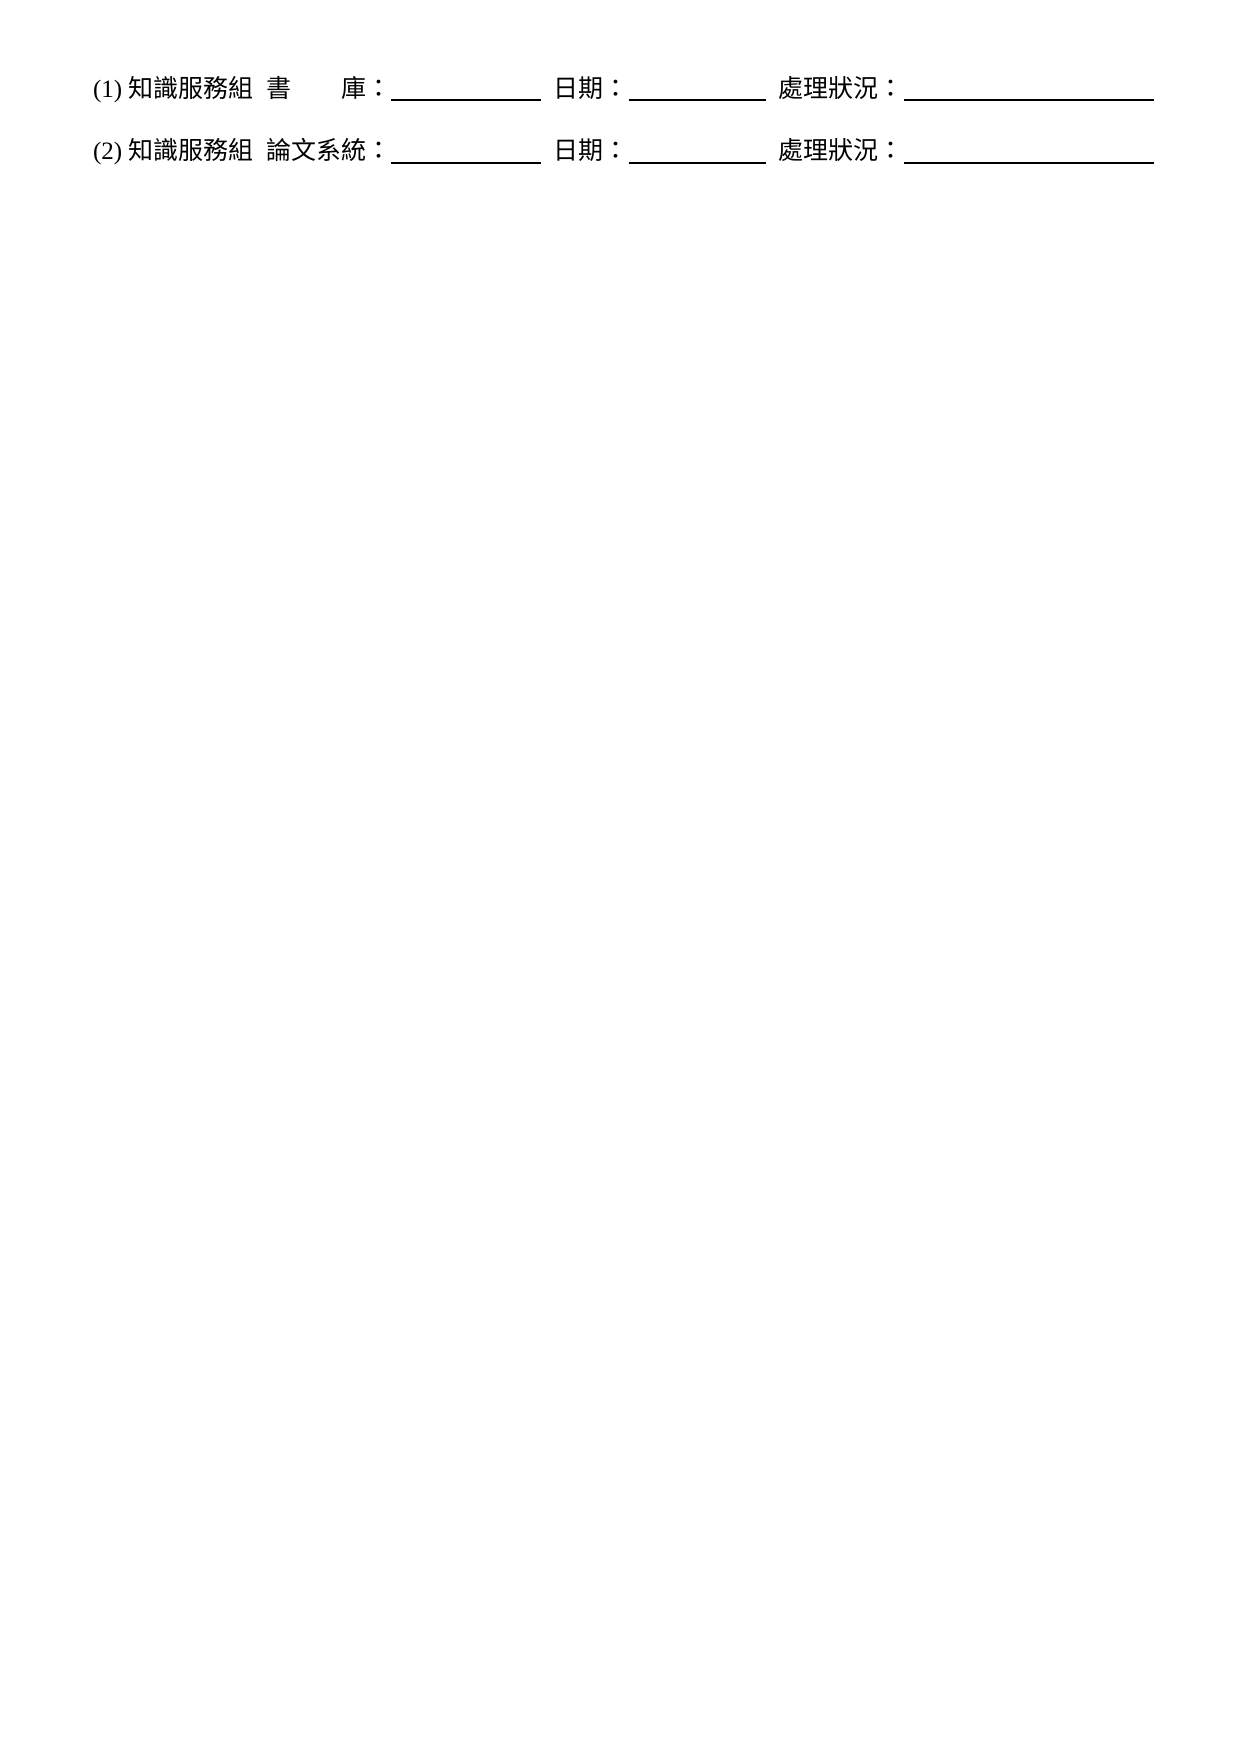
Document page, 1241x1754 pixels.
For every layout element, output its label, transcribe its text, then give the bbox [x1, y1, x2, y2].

text (1) 知識服務組 書 庫： 日期： 處理狀況： [93, 74, 1154, 103]
text (2) 知識服務組 論文系統： 日期： 處理狀況： [93, 136, 1154, 166]
